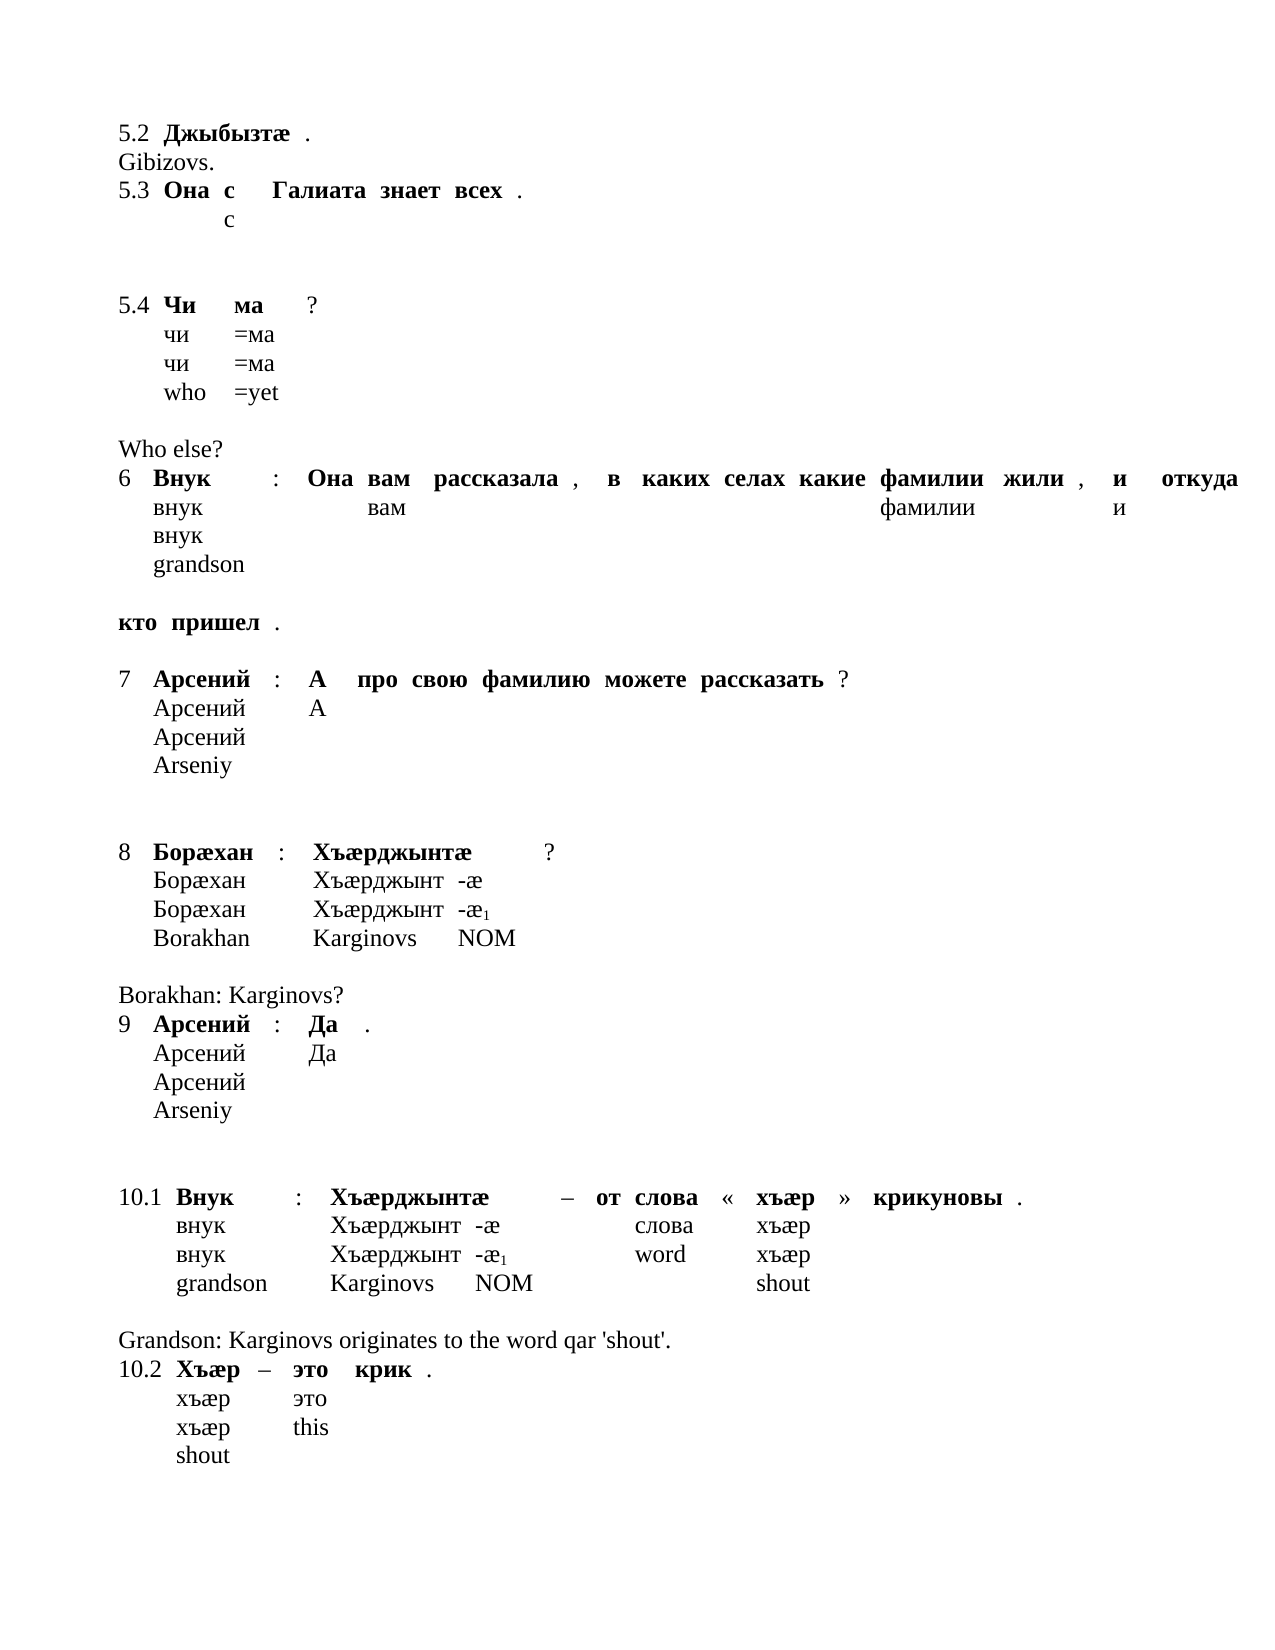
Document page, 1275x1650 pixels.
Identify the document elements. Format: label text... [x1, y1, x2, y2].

text Grandson: Karginovs originates to the word qar 'shout'. [118, 1326, 1249, 1354]
text рассказала [434, 463, 558, 492]
text про [357, 664, 398, 693]
text Арсений [153, 1067, 246, 1096]
text . [1016, 1182, 1037, 1211]
text shout [176, 1441, 230, 1469]
text : [272, 463, 293, 492]
text ? [838, 664, 859, 693]
text 5.2 [118, 118, 149, 147]
text Borakhan [153, 923, 250, 952]
text » [838, 1182, 859, 1211]
text =ма [234, 348, 279, 377]
text Да [308, 1038, 337, 1067]
text Чи [163, 291, 220, 319]
text 5.4 [118, 291, 149, 319]
text рассказать [700, 664, 824, 693]
text 9 [118, 1009, 139, 1038]
text чи [163, 319, 206, 348]
text внук [153, 492, 245, 521]
text жили [1003, 463, 1064, 492]
text хъæр [176, 1412, 230, 1441]
text хъæр [176, 1383, 230, 1412]
text . [364, 1009, 385, 1038]
text можете [604, 664, 687, 693]
text Хъæрджынт [330, 1211, 461, 1239]
text 10.2 [118, 1354, 162, 1383]
text хъæр [756, 1211, 811, 1239]
text свою [412, 664, 468, 693]
text в [607, 463, 628, 492]
text Borakhan: Karginovs? [118, 981, 1249, 1009]
text Да [308, 1009, 350, 1038]
text и [1113, 492, 1134, 521]
text Борæхан [153, 866, 250, 894]
text чи [163, 348, 206, 377]
text откуда [1161, 463, 1238, 492]
text фамилии [880, 463, 989, 492]
text слова [634, 1182, 707, 1211]
text Арсений [153, 1038, 246, 1067]
text с [223, 204, 244, 233]
text Arseniy [153, 1096, 246, 1124]
text « [721, 1182, 742, 1211]
text Борæхан [153, 837, 264, 866]
text : [273, 1009, 294, 1038]
text крикуновы [873, 1182, 1003, 1211]
text знает [380, 176, 441, 204]
text =yet [234, 377, 279, 406]
text . [426, 1354, 447, 1383]
text shout [756, 1268, 811, 1297]
text Джыбызтæ [163, 118, 291, 147]
text : [273, 664, 294, 693]
text – [561, 1182, 582, 1211]
text . [274, 607, 295, 636]
text 6 [118, 463, 139, 492]
text =ма [234, 319, 279, 348]
text кто [118, 607, 157, 636]
text Она [163, 176, 210, 204]
text 8 [118, 837, 139, 866]
text this [293, 1412, 341, 1441]
text Хъæрджынтæ [330, 1182, 547, 1211]
text хъæр [756, 1239, 811, 1268]
text от [596, 1182, 621, 1211]
text Арсений [153, 693, 246, 722]
text Arseniy [153, 751, 246, 779]
text вам [367, 463, 420, 492]
text NOM [475, 1268, 533, 1297]
text внук [176, 1239, 267, 1268]
text Who else? [118, 434, 1249, 463]
text ? [306, 291, 327, 319]
text -æ [475, 1211, 533, 1239]
text Хъæрджынт [313, 866, 444, 894]
text А [308, 664, 343, 693]
text Хъæрджынт [330, 1239, 461, 1268]
text -æ1 [458, 894, 516, 923]
text это [293, 1383, 327, 1412]
text ма [234, 291, 293, 319]
text , [572, 463, 593, 492]
text Karginovs [330, 1268, 461, 1297]
text хъæр [756, 1182, 824, 1211]
text grandson [176, 1268, 267, 1297]
text фамилию [482, 664, 591, 693]
text Арсений [153, 722, 246, 751]
text это [293, 1354, 341, 1383]
text ? [544, 837, 565, 866]
text фамилии [880, 492, 976, 521]
text Хъæр [176, 1354, 244, 1383]
text вам [367, 492, 406, 521]
text Арсений [153, 664, 260, 693]
text внук [176, 1211, 267, 1239]
text 7 [118, 664, 139, 693]
text А [308, 693, 329, 722]
text крик [355, 1354, 412, 1383]
text пришел [171, 607, 260, 636]
text Арсений [153, 1009, 260, 1038]
text Хъæрджынтæ [313, 837, 530, 866]
text . [516, 176, 537, 204]
text grandson [153, 549, 245, 578]
text Она [307, 463, 353, 492]
text слова [634, 1211, 693, 1239]
text какие [799, 463, 866, 492]
text Внук [153, 463, 258, 492]
text word [634, 1239, 707, 1268]
text всех [454, 176, 503, 204]
text с [223, 176, 258, 204]
text who [163, 377, 206, 406]
text . [304, 118, 325, 147]
text -æ1 [475, 1239, 533, 1268]
text Хъæрджынт [313, 894, 444, 923]
text внук [153, 521, 245, 549]
text 5.3 [118, 176, 149, 204]
text селах [724, 463, 785, 492]
text каких [642, 463, 710, 492]
text : [278, 837, 299, 866]
text Karginovs [313, 923, 444, 952]
text Внук [176, 1182, 281, 1211]
text – [258, 1354, 279, 1383]
text и [1113, 463, 1148, 492]
text NOM [458, 923, 516, 952]
text -æ [458, 866, 516, 894]
text Gibizovs. [118, 147, 1249, 176]
text , [1078, 463, 1099, 492]
text Галиата [272, 176, 366, 204]
text : [295, 1182, 316, 1211]
text Борæхан [153, 894, 250, 923]
text 10.1 [118, 1182, 162, 1211]
